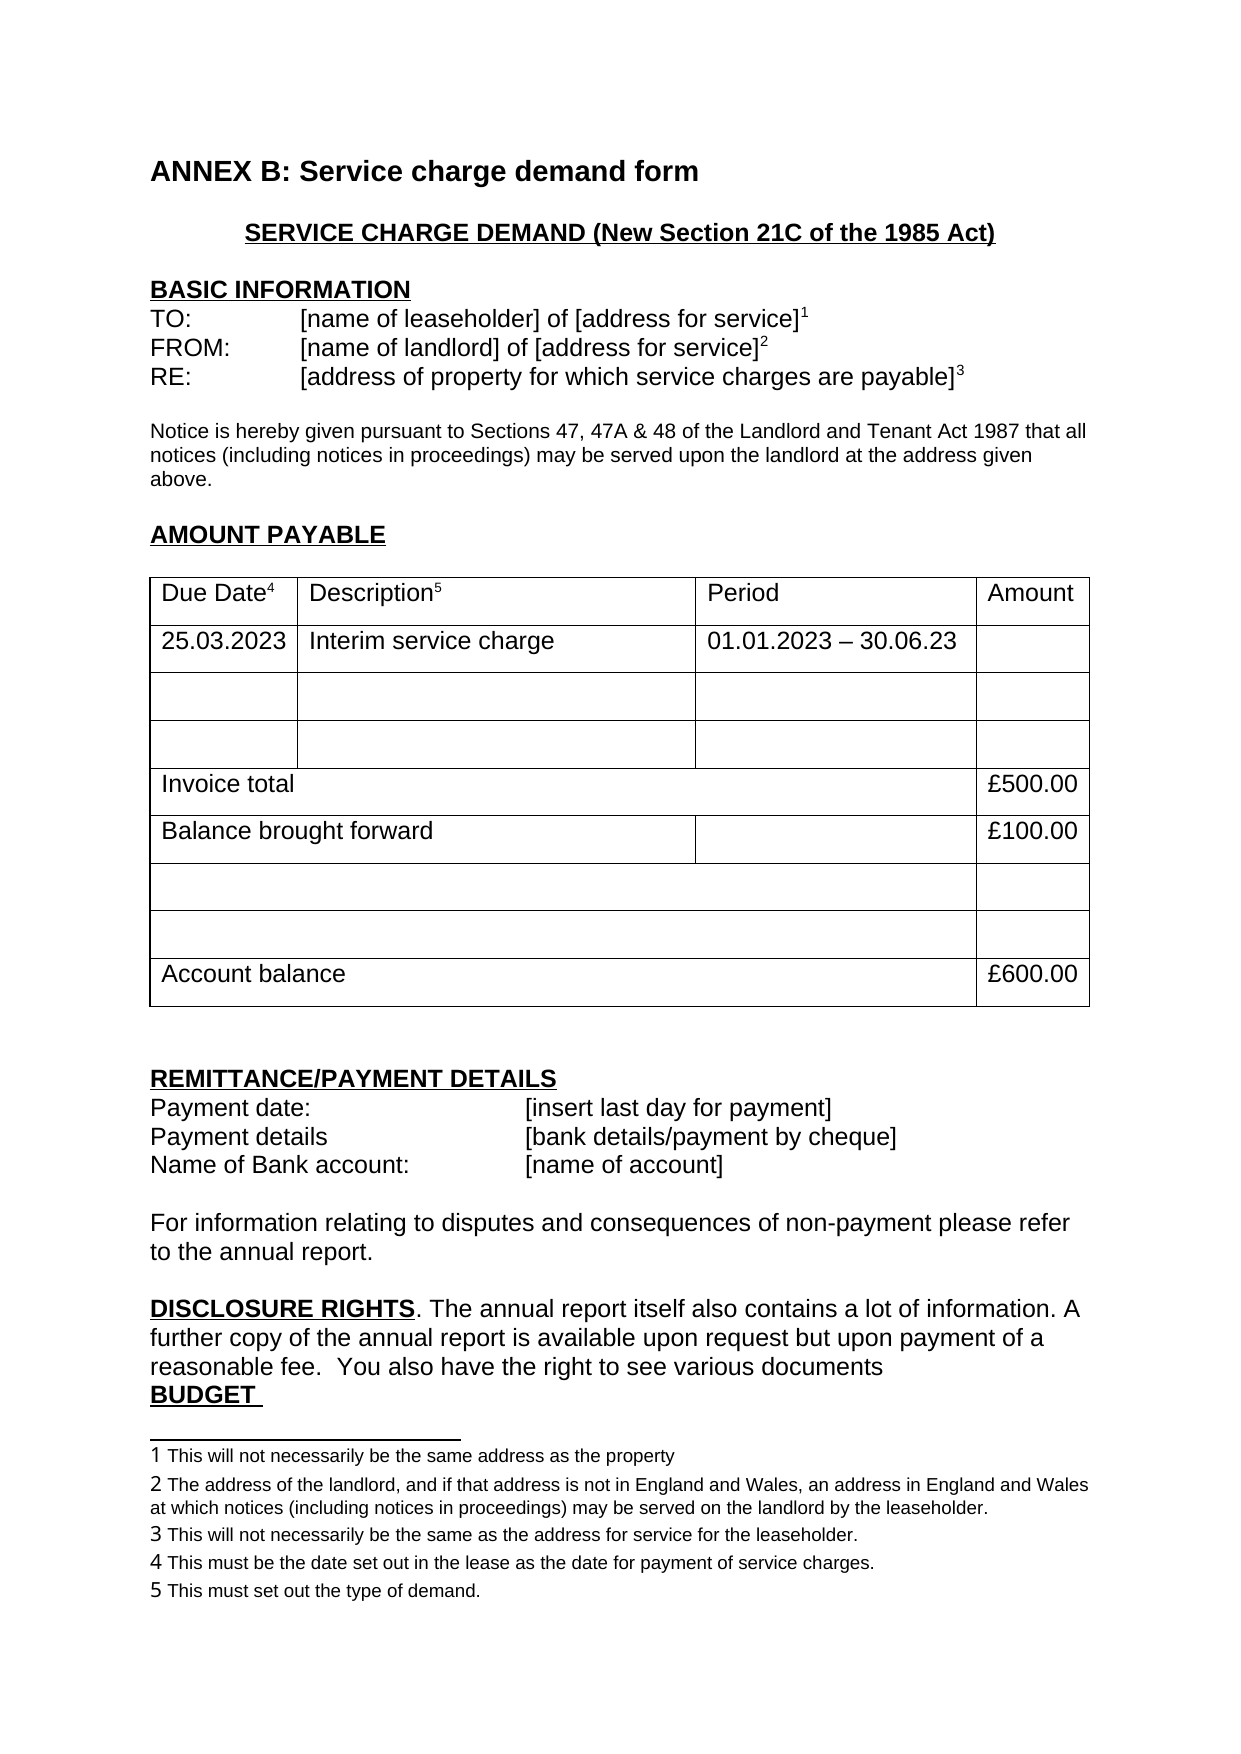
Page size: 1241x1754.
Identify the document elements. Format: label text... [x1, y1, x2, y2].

text TO: [name of leaseholder] of [address for service] [150, 304, 1090, 333]
table_cell [298, 721, 695, 767]
table_cell [696, 721, 976, 767]
table_cell [977, 911, 1089, 958]
table_cell [151, 911, 976, 958]
table_cell [298, 673, 695, 720]
text Payment date: [insert last day for payment] [150, 1093, 1090, 1122]
table_cell [977, 673, 1089, 720]
table_cell £100.00 [977, 816, 1089, 863]
table_cell £500.00 [977, 769, 1089, 815]
subtitle ANNEX B: Service charge demand form [150, 154, 1090, 188]
text This will not necessarily be the same address as the property [150, 1440, 1090, 1469]
table_cell Invoice total [151, 769, 976, 815]
table_cell Account balance [151, 959, 976, 1006]
text Payment details [bank details/payment by cheque] [150, 1122, 1090, 1150]
text For information relating to disputes and consequences of non-payment please refer to the annual report. [150, 1208, 1090, 1265]
text BUDGET [150, 1380, 1090, 1409]
text Notice is hereby given pursuant to Sections 47, 47A & 48 of the Landlord and Tenant Act 1987 that all notices (including notices in proceedings) may be served upon the landlord at the address given above. [150, 419, 1090, 491]
text The address of the landlord, and if that address is not in England and Wales, an address in England and Wales at which notices (including notices in proceedings) may be served on the landlord by the leaseholder. [150, 1469, 1090, 1519]
text REMITTANCE/PAYMENT DETAILS [150, 1064, 1090, 1093]
text FROM: [name of landlord] of [address for service] [150, 333, 1090, 361]
table_cell 01.01.2023 – 30.06.23 [696, 626, 976, 672]
text AMOUNT PAYABLE [150, 519, 1090, 548]
table_cell [977, 721, 1089, 767]
text Name of Bank account: [name of account] [150, 1150, 1090, 1179]
table_cell [977, 864, 1089, 910]
text SERVICE CHARGE DEMAND (New Section 21C of the 1985 Act) [150, 218, 1090, 246]
text RE: [address of property for which service charges are payable] [150, 361, 1090, 390]
table_cell [977, 626, 1089, 672]
table_cell 25.03.2023 [151, 626, 297, 672]
table_header Description [298, 578, 695, 625]
table_header Amount [977, 578, 1089, 625]
table_cell [696, 816, 976, 863]
table_cell [696, 673, 976, 720]
table_cell Interim service charge [298, 626, 695, 672]
table_header Due Date [151, 578, 297, 625]
text DISCLOSURE RIGHTS. The annual report itself also contains a lot of information. A further copy of the annual report is available upon request but upon payment of a reasonable fee. You also have the right to see various documents [150, 1294, 1090, 1380]
table_cell Balance brought forward [151, 816, 695, 863]
table_cell [151, 864, 976, 910]
table_cell [151, 721, 297, 767]
table_cell £600.00 [977, 959, 1089, 1006]
table_cell [151, 673, 297, 720]
text This will not necessarily be the same as the address for service for the leaseholder. [150, 1519, 1090, 1547]
table_header Period [696, 578, 976, 625]
text BASIC INFORMATION [150, 275, 1090, 304]
